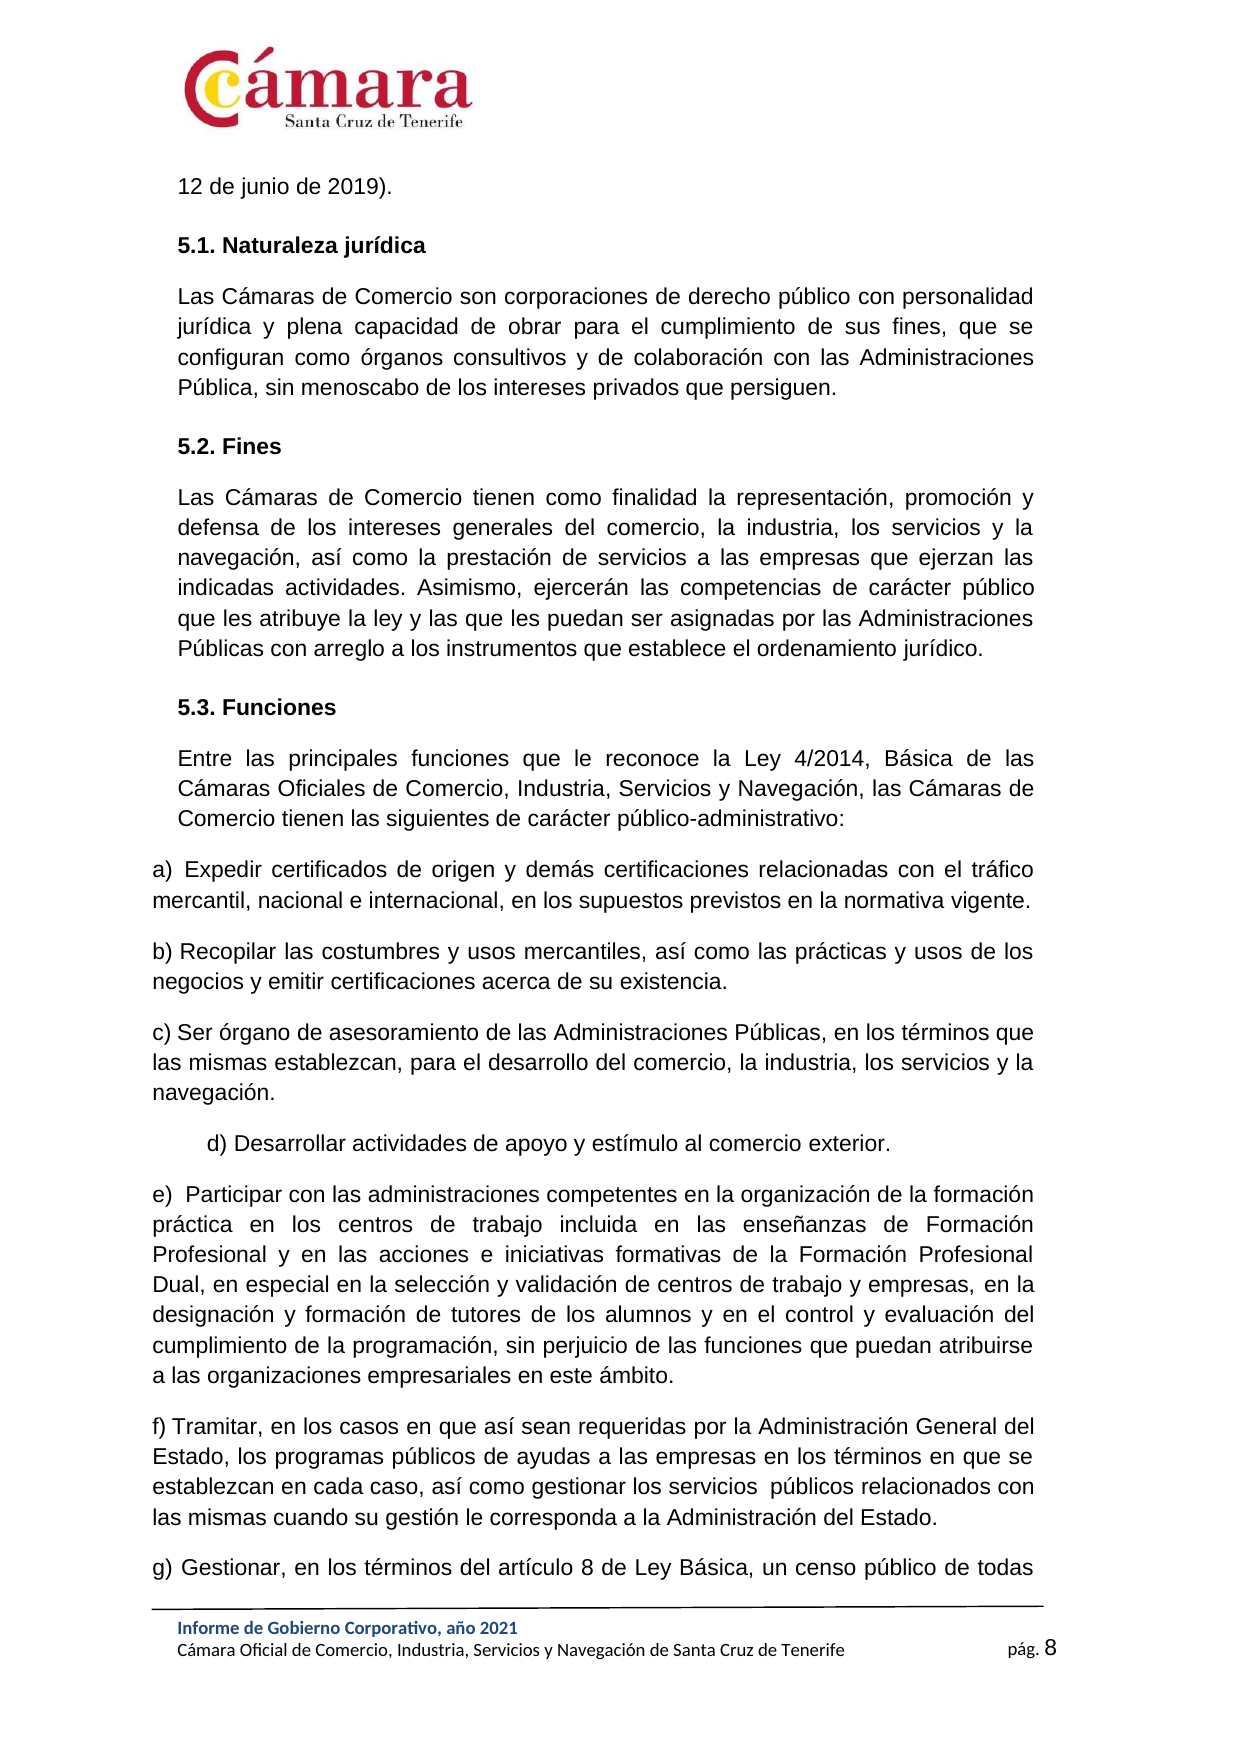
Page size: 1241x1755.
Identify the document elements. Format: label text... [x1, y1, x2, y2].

list Funciones [177, 694, 1076, 720]
list Expedir certificados de origen y demás certificaciones relacionadas con el tráfico mercantil, nacional e internacional, en los supuestos previstos en la normativa vigente. [152, 856, 1034, 913]
list Fines [177, 433, 1076, 459]
list Tramitar, en los casos en que así sean requeridas por la Administración General del Estado, los programas públicos de ayudas a las empresas en los términos en que se establezcan en cada caso, así como gestionar los servicios públicos relacionados con las mismas cuando su gestión le corresponda a la Administración del Estado. [152, 1413, 1034, 1530]
list Participar con las administraciones competentes en la organización de la formación práctica en los centros de trabajo incluida en las enseñanzas de Formación Profesional y en las acciones e iniciativas formativas de la Formación Profesional Dual, en especial en la selección y validación de centros de trabajo y empresas, en la designación y formación de tutores de los alumnos y en el control y evaluación del cumplimiento de la programación, sin perjuicio de las funciones que puedan atribuirse a las organizaciones empresariales en este ámbito. [152, 1181, 1034, 1388]
text Entre las principales funciones que le reconoce la Ley 4/2014, Básica de las Cámaras Oficiales de Comercio, Industria, Servicios y Navegación, las Cámaras de Comercio tienen las siguientes de carácter público-administrativo: [177, 745, 1035, 832]
list Ser órgano de asesoramiento de las Administraciones Públicas, en los términos que las mismas establezcan, para el desarrollo del comercio, la industria, los servicios y la navegación. [152, 1019, 1034, 1106]
text Las Cámaras de Comercio tienen como finalidad la representación, promoción y defensa de los intereses generales del comercio, la industria, los servicios y la navegación, así como la prestación de servicios a las empresas que ejerzan las indicadas actividades. Asimismo, ejercerán las competencias de carácter público que les atribuye la ley y las que les puedan ser asignadas por las Administraciones Públicas con arreglo a los instrumentos que establece el ordenamiento jurídico. [177, 484, 1034, 661]
text 12 de junio de 2019). [177, 173, 1034, 199]
text Las Cámaras de Comercio son corporaciones de derecho público con personalidad jurídica y plena capacidad de obrar para el cumplimiento de sus fines, que se configuran como órganos consultivos y de colaboración con las Administraciones Pública, sin menoscabo de los intereses privados que persiguen. [177, 283, 1034, 400]
list Recopilar las costumbres y usos mercantiles, así como las prácticas y usos de los negocios y emitir certificaciones acerca de su existencia. [152, 938, 1034, 994]
list Desarrollar actividades de apoyo y estímulo al comercio exterior. [207, 1130, 1076, 1156]
list Gestionar, en los términos del artículo 8 de Ley Básica, un censo público de todas [152, 1554, 1034, 1580]
list Naturaleza jurídica [177, 232, 1076, 258]
